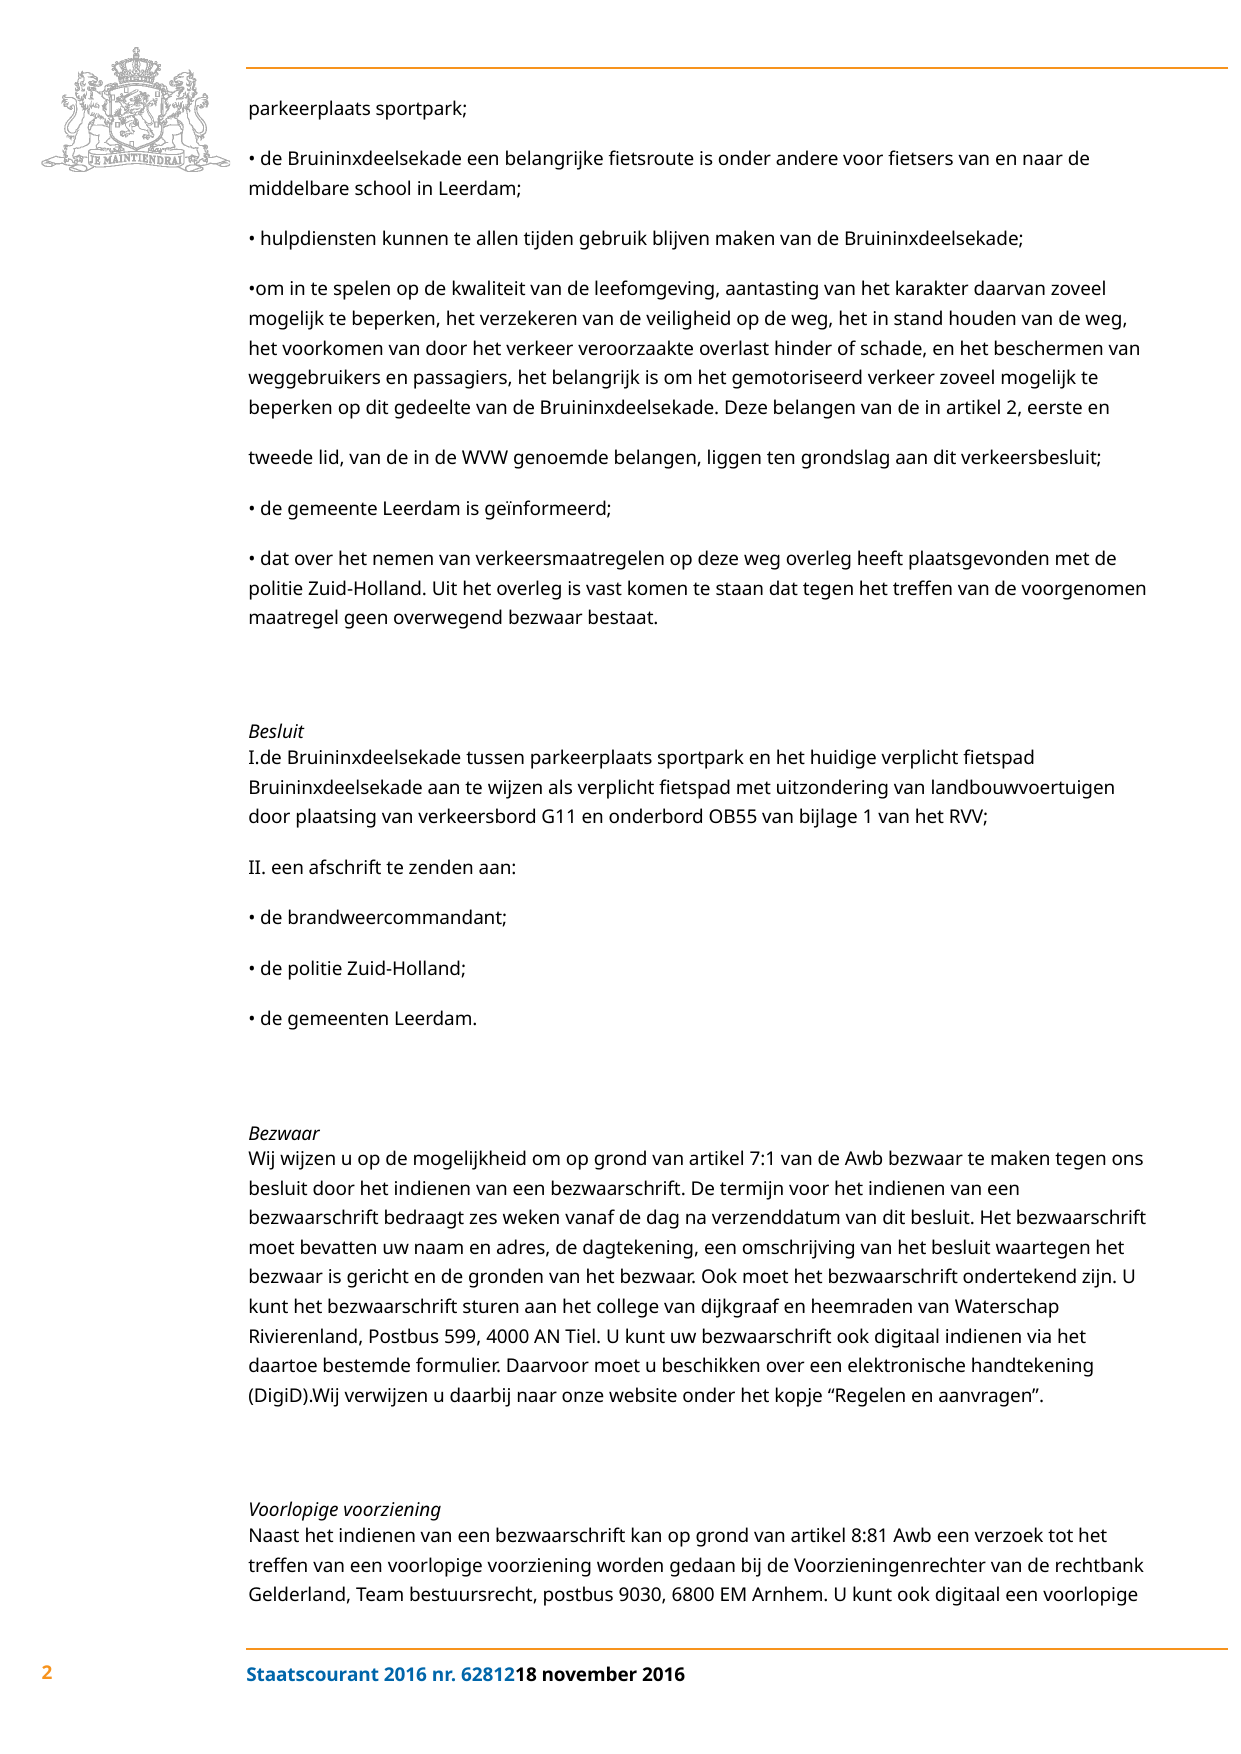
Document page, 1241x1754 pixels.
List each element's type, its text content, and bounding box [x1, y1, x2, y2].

text •om in te spelen op de kwaliteit van de leefomgeving, aantasting van het karakter daarvan zoveel mogelijk te beperken, het verzekeren van de veiligheid op de weg, het in stand houden van de weg, het voorkomen van door het verkeer veroorzaakte overlast hinder of schade, en het beschermen van weggebruikers en passagiers, het belangrijk is om het gemotoriseerd verkeer zoveel mogelijk te beperken op dit gedeelte van de Bruininxdeelsekade. Deze belangen van de in artikel 2, eerste en [248, 276, 1152, 420]
text • de Bruininxdeelsekade een belangrijke fietsroute is onder andere voor fietsers van en naar de middelbare school in Leerdam; [248, 145, 1152, 201]
text • de brandweercommandant; [248, 904, 1152, 930]
text • dat over het nemen van verkeersmaatregelen op deze weg overleg heeft plaatsgevonden met de politie Zuid-Holland. Uit het overleg is vast komen te staan dat tegen het treffen van de voorgenomen maatregel geen overwegend bezwaar bestaat. [248, 545, 1152, 630]
text Besluit [248, 719, 1152, 744]
text Voorlopige voorziening [248, 1496, 1152, 1522]
text • de gemeente Leerdam is geïnformeerd; [248, 495, 1152, 521]
text • hulpdiensten kunnen te allen tijden gebruik blijven maken van de Bruininxdeelsekade; [248, 225, 1152, 251]
text Naast het indienen van een bezwaarschrift kan op grond van artikel 8:81 Awb een verzoek tot het treffen van een voorlopige voorziening worden gedaan bij de Voorzieningenrechter van de rechtbank Gelderland, Team bestuursrecht, postbus 9030, 6800 EM Arnhem. U kunt ook digitaal een voorlopige [248, 1522, 1152, 1607]
text tweede lid, van de in de WVW genoemde belangen, liggen ten grondslag aan dit verkeersbesluit; [248, 444, 1152, 470]
text Bezwaar [248, 1120, 1152, 1145]
text • de gemeenten Leerdam. [248, 1005, 1152, 1031]
text Wij wijzen u op de mogelijkheid om op grond van artikel 7:1 van de Awb bezwaar te maken tegen ons besluit door het indienen van een bezwaarschrift. De termijn voor het indienen van een bezwaarschrift bedraagt zes weken vanaf de dag na verzenddatum van dit besluit. Het bezwaarschrift moet bevatten uw naam en adres, de dagtekening, een omschrijving van het besluit waartegen het bezwaar is gericht en de gronden van het bezwaar. Ook moet het bezwaarschrift ondertekend zijn. U kunt het bezwaarschrift sturen aan het college van dijkgraaf en heemraden van Waterschap Rivierenland, Postbus 599, 4000 AN Tiel. U kunt uw bezwaarschrift ook digitaal indienen via het daartoe bestemde formulier. Daarvoor moet u beschikken over een elektronische handtekening (DigiD).Wij verwijzen u daarbij naar onze website onder het kopje “Regelen en aanvragen”. [248, 1145, 1152, 1408]
text • de politie Zuid-Holland; [248, 955, 1152, 981]
text I.de Bruininxdeelsekade tussen parkeerplaats sportpark en het huidige verplicht fietspad Bruininxdeelsekade aan te wijzen als verplicht fietspad met uitzondering van landbouwvoertuigen door plaatsing van verkeersbord G11 en onderbord OB55 van bijlage 1 van het RVV; [248, 744, 1152, 829]
text parkeerplaats sportpark; [248, 95, 1152, 121]
text II. een afschrift te zenden aan: [248, 854, 1152, 880]
picture [41, 47, 231, 172]
